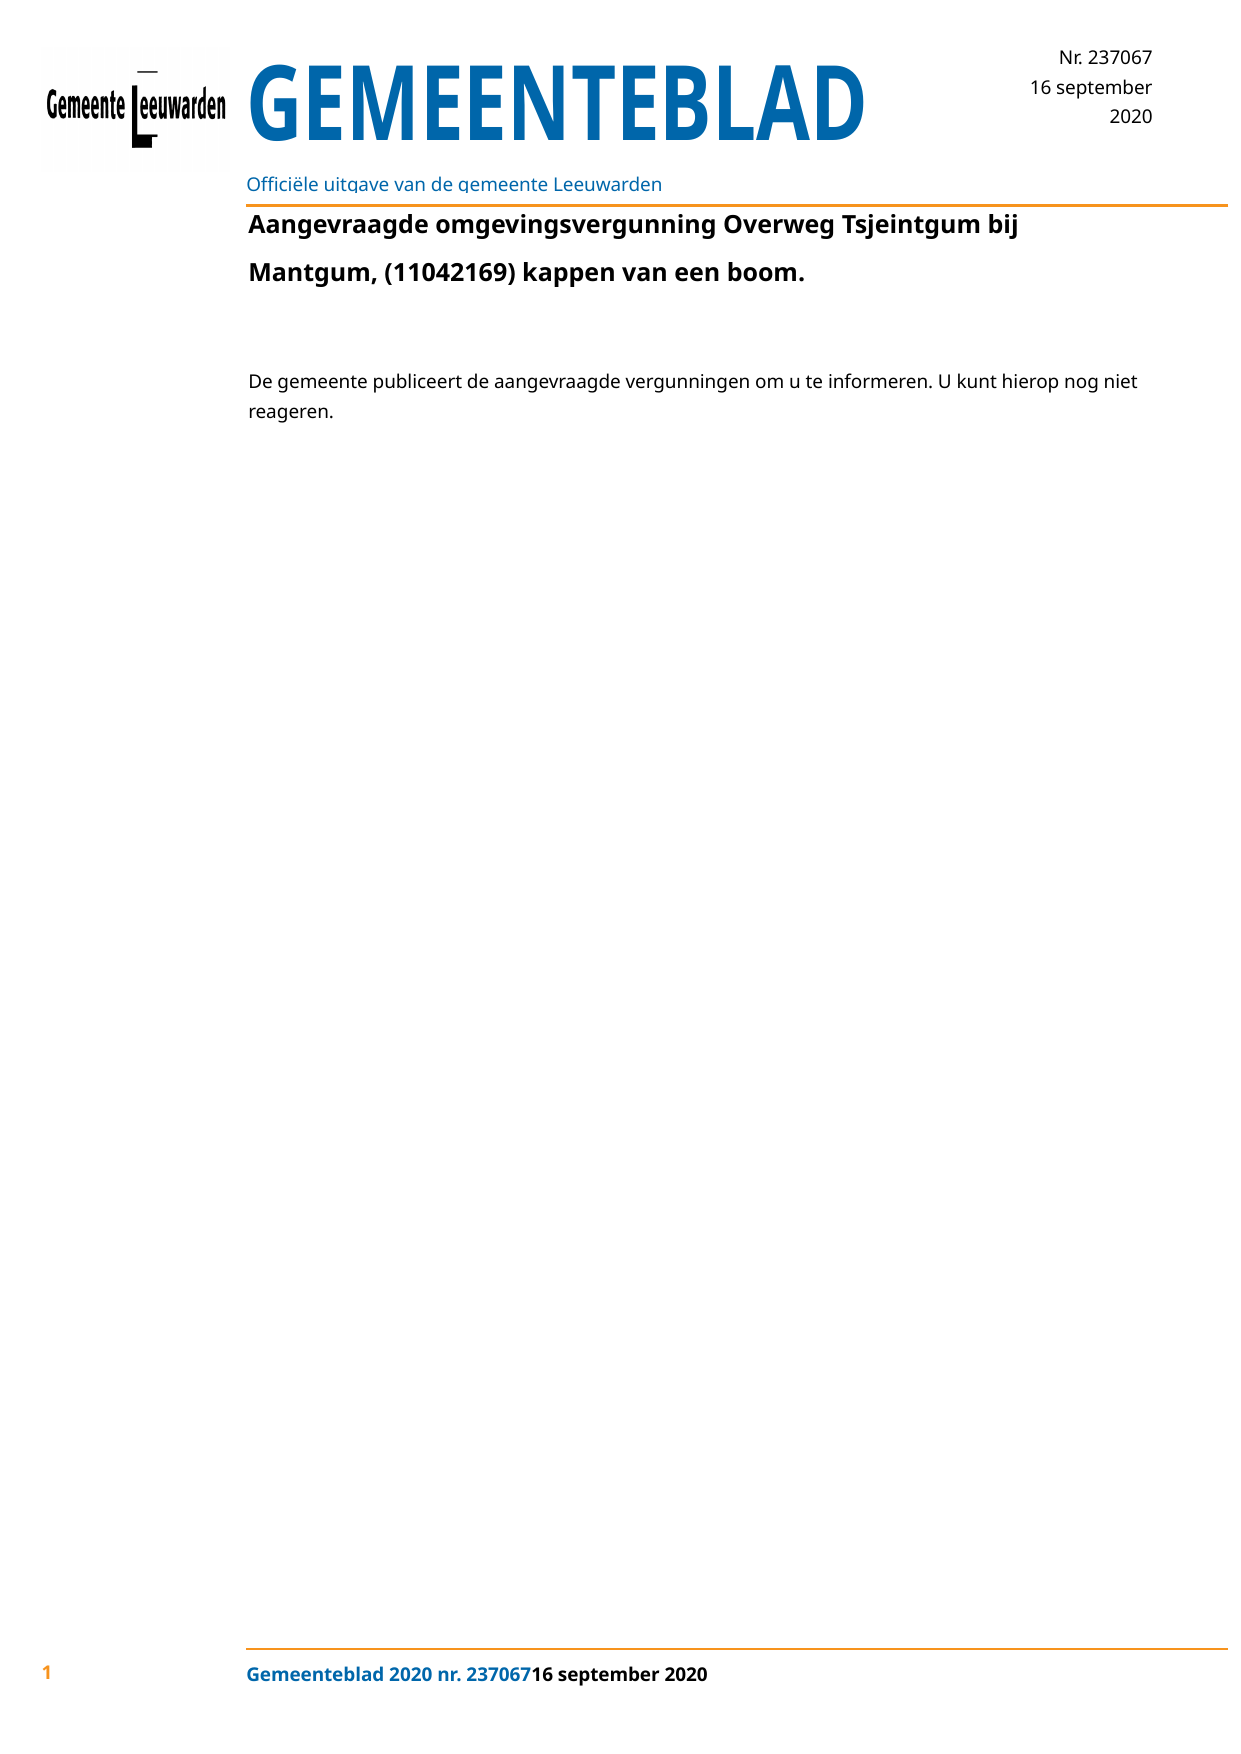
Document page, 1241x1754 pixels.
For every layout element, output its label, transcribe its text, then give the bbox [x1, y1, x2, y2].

picture [41, 47, 231, 172]
text Aangevraagde omgevingsvergunning Overweg Tsjeintgum bij Mantgum, (11042169) kappen van een boom. [248, 207, 1152, 288]
text De gemeente publiceert de aangevraagde vergunningen om u te informeren. U kunt hierop nog niet reageren. [248, 368, 1152, 424]
